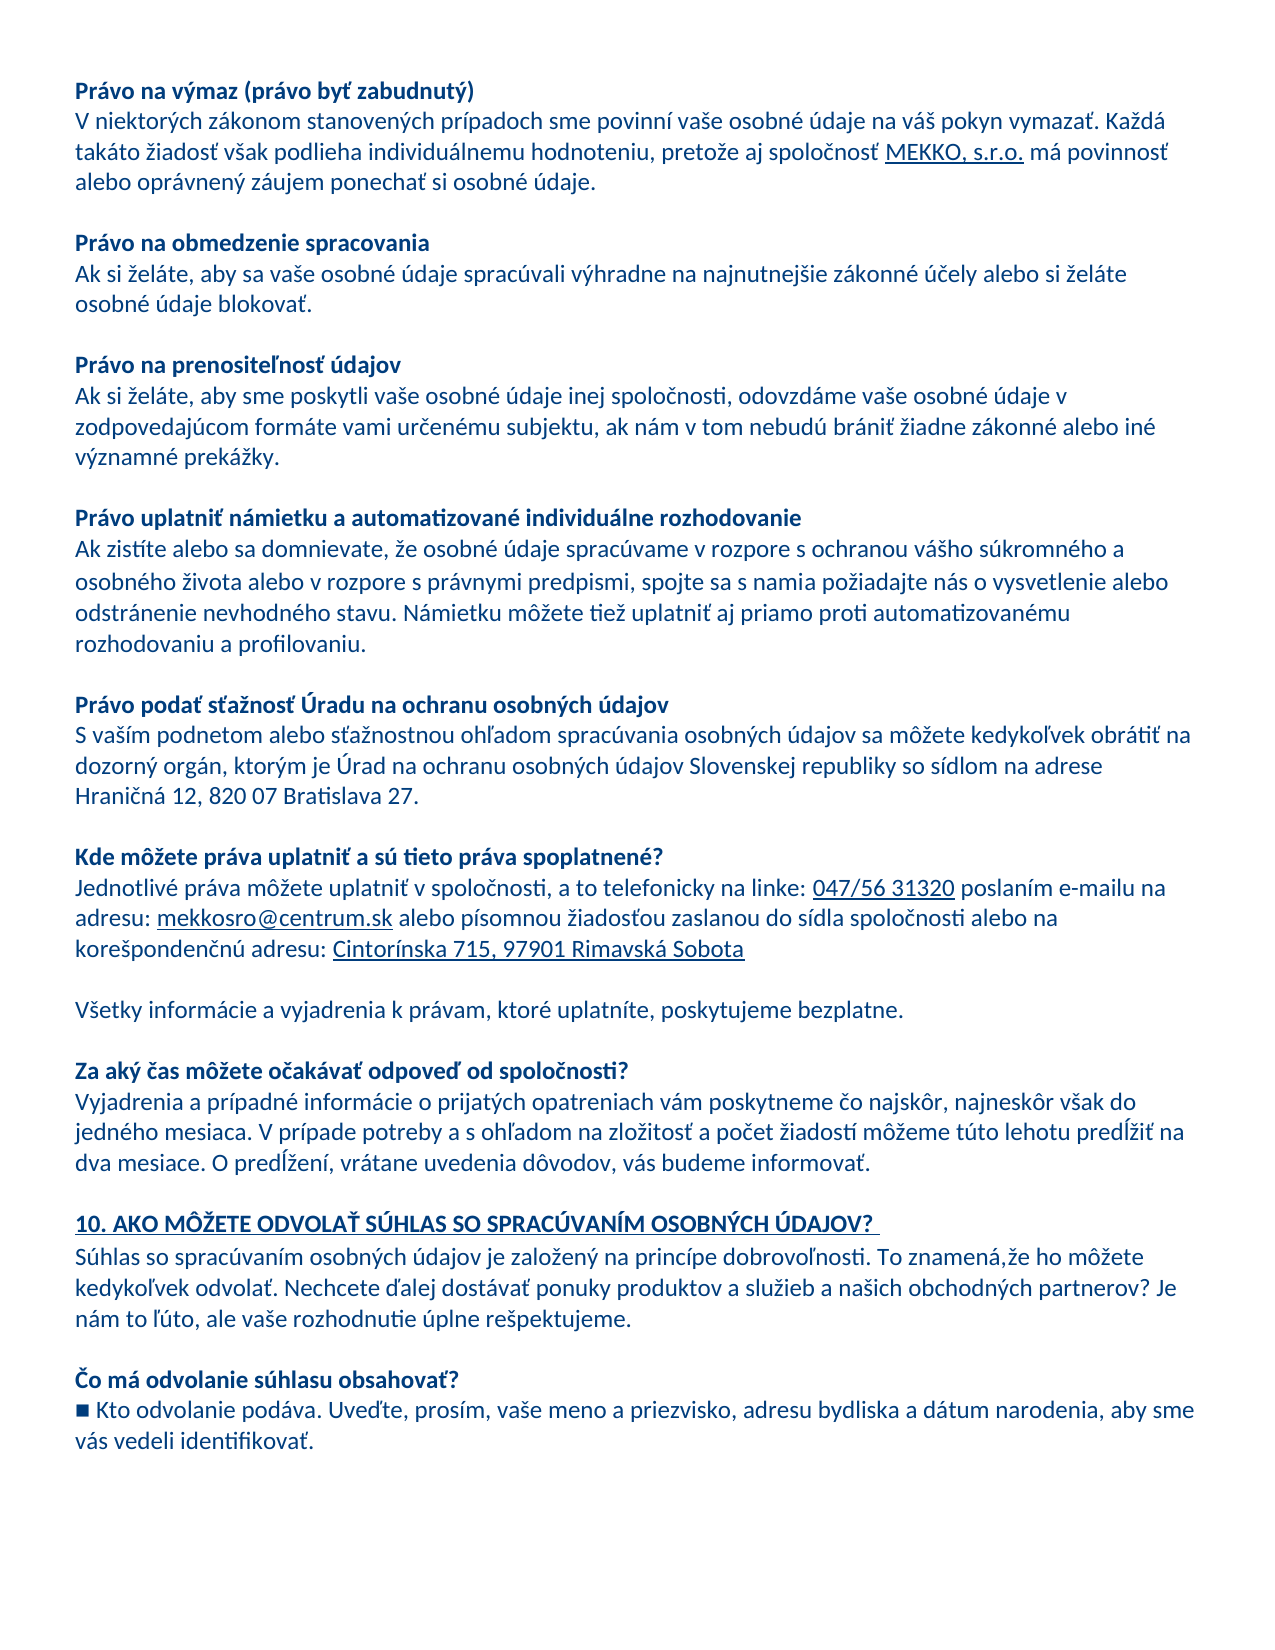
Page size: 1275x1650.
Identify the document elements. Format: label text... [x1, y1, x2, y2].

subtitle Právo na výmaz (právo byť zabudnutý) [75, 75, 1200, 106]
subtitle Právo podať sťažnosť Úradu na ochranu osobných údajov [75, 689, 1200, 719]
subtitle Čo má odvolanie súhlasu obsahovať? [75, 1364, 1200, 1394]
subtitle Za aký čas môžete očakávať odpoveď od spoločnosti? [75, 1055, 1200, 1086]
subtitle Právo na prenositeľnosť údajov [75, 350, 1200, 380]
text Jednotlivé práva môžete uplatniť v spoločnosti, a to telefonicky na linke: 047/56 31320 poslaním e-mailu na adresu: mekkosro@centrum.sk alebo písomnou žiadosťou zaslanou do sídla spoločnosti alebo na korešpondenčnú adresu: Cintorínska 715, 97901 Rimavská Sobota [75, 872, 1200, 964]
text Ak zistíte alebo sa domnievate, že osobné údaje spracúvame v rozpore s ochranou vášho súkromného a osobného života alebo v rozpore s právnymi predpismi, spojte sa s nami a požiadajte nás o vysvetlenie alebo odstránenie nevhodného stavu. Námietku môžete tiež uplatniť aj priamo proti automatizovanému rozhodovaniu a profilovaniu. [75, 533, 1200, 658]
text Súhlas so spracúvaním osobných údajov je založený na princípe dobrovoľnosti. To znamená, že ho môžete kedykoľvek odvolať. Nechcete ďalej dostávať ponuky produktov a služieb a našich obchodných partnerov? Je nám to ľúto, ale vaše rozhodnutie úplne rešpektujeme. [75, 1238, 1200, 1333]
subtitle Kde môžete práva uplatniť a sú tieto práva spoplatnené? [75, 842, 1200, 872]
text Vyjadrenia a prípadné informácie o prijatých opatreniach vám poskytneme čo najskôr, najneskôr však do jedného mesiaca. V prípade potreby a s ohľadom na zložitosť a počet žiadostí môžeme túto lehotu predĺžiť na dva mesiace. O predĺžení, vrátane uvedenia dôvodov, vás budeme informovať. [75, 1086, 1200, 1177]
text V niektorých zákonom stanovených prípadoch sme povinní vaše osobné údaje na váš pokyn vymazať. Každá takáto žiadosť však podlieha individuálnemu hodnoteniu, pretože aj spoločnosť MEKKO, s.r.o. má povinnosť alebo oprávnený záujem ponechať si osobné údaje. [75, 106, 1200, 197]
text Ak si želáte, aby sme poskytli vaše osobné údaje inej spoločnosti, odovzdáme vaše osobné údaje v zodpovedajúcom formáte vami určenému subjektu, ak nám v tom nebudú brániť žiadne zákonné alebo iné významné prekážky. [75, 380, 1200, 472]
text ■ Kto odvolanie podáva. Uveďte, prosím, vaše meno a priezvisko, adresu bydliska a dátum narodenia, aby sme vás vedeli identifikovať. [75, 1394, 1200, 1456]
subtitle Právo uplatniť námietku a automatizované individuálne rozhodovanie [75, 502, 1200, 533]
text Ak si želáte, aby sa vaše osobné údaje spracúvali výhradne na najnutnejšie zákonné účely alebo si želáte osobné údaje blokovať. [75, 258, 1200, 319]
subtitle Právo na obmedzenie spracovania [75, 228, 1200, 258]
subtitle Všetky informácie a vyjadrenia k právam, ktoré uplatníte, poskytujeme bezplatne. [75, 994, 1200, 1025]
text S vaším podnetom alebo sťažnostnou ohľadom spracúvania osobných údajov sa môžete kedykoľvek obrátiť na dozorný orgán, ktorým je Úrad na ochranu osobných údajov Slovenskej republiky so sídlom na adrese Hraničná 12, 820 07 Bratislava 27. [75, 719, 1200, 811]
text 10. AKO MÔŽETE ODVOLAŤ SÚHLAS SO SPRACÚVANÍM OSOBNÝCH ÚDAJOV? [75, 1208, 1200, 1238]
